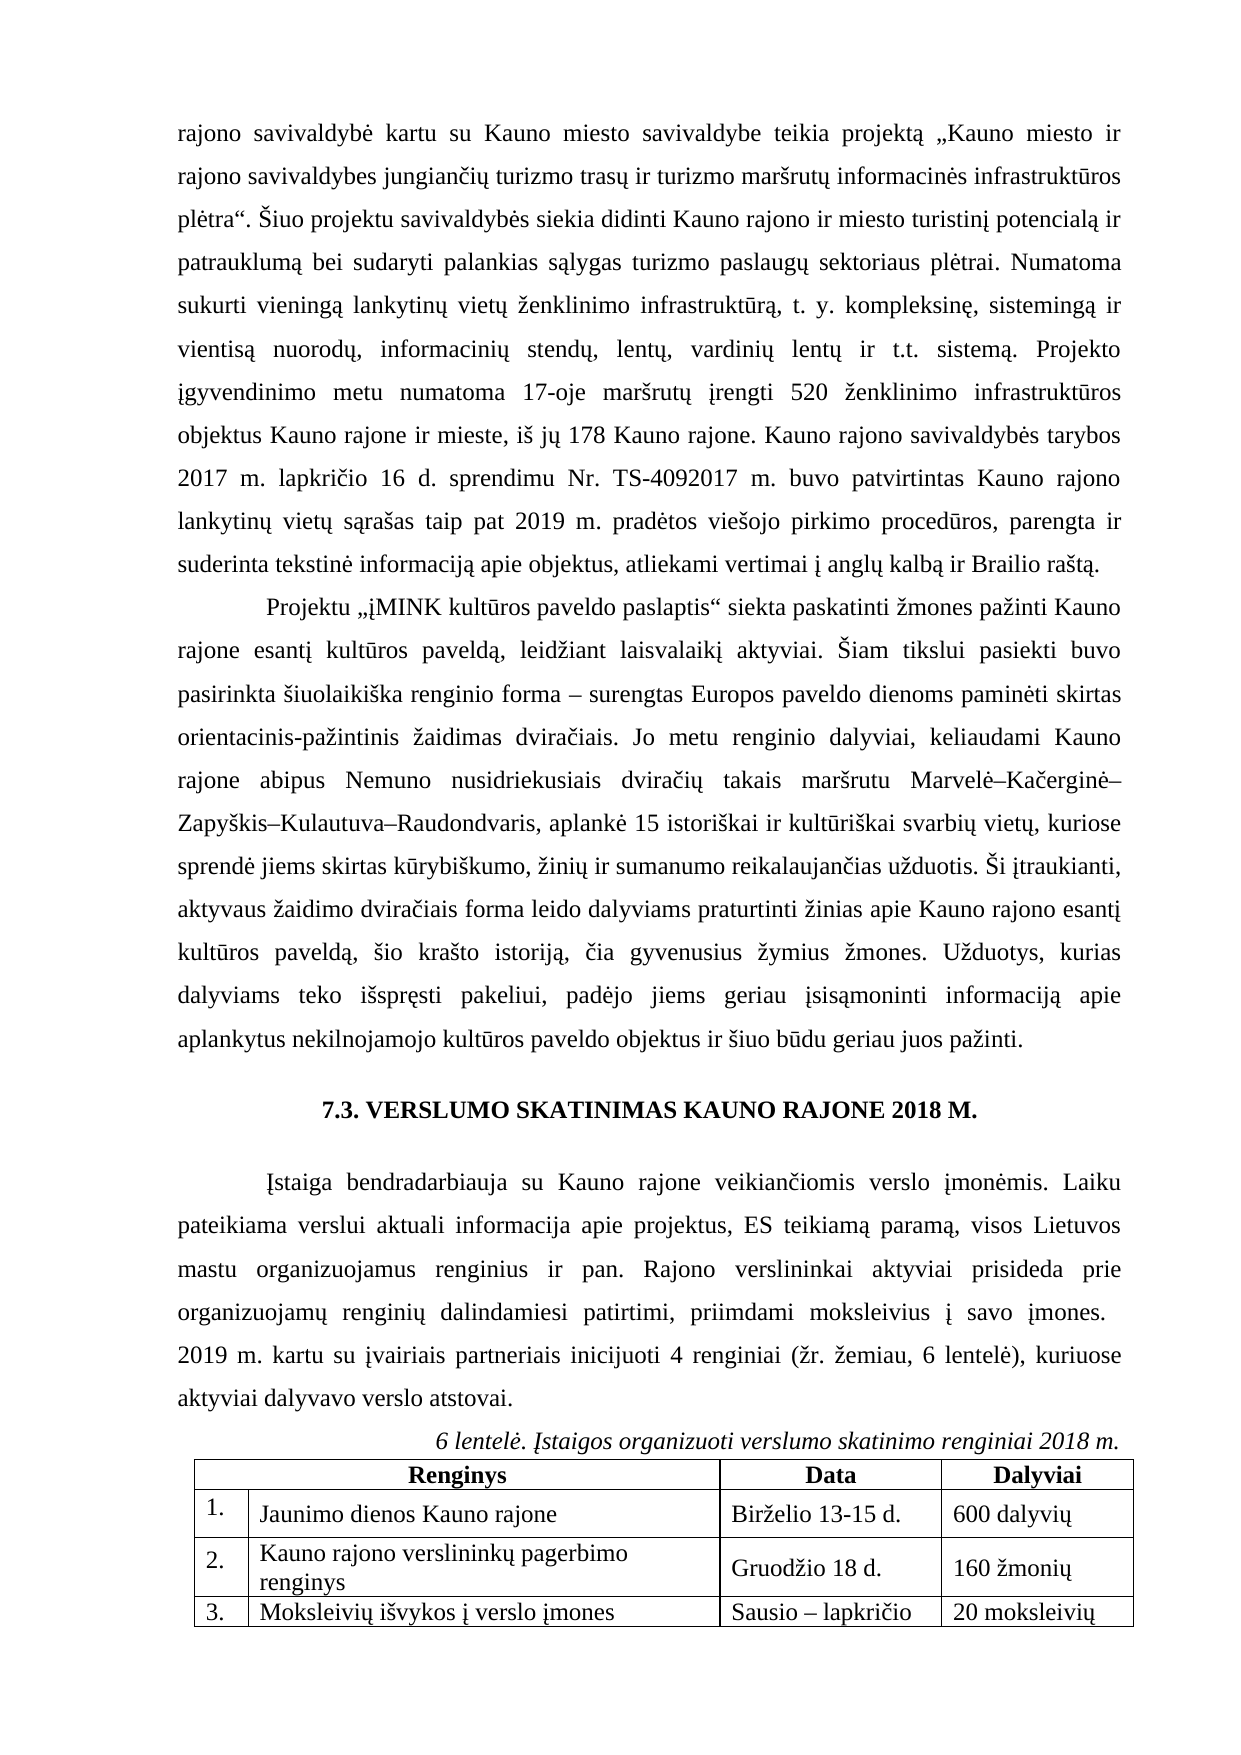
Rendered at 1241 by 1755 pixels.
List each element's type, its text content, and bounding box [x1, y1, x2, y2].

table_cell 160 žmonių [942, 1538, 1133, 1596]
table_header Dalyviai [942, 1460, 1133, 1489]
table_cell Jaunimo dienos Kauno rajone [249, 1490, 719, 1537]
table_header Renginys [195, 1460, 719, 1489]
text Projektu „įMINK kultūros paveldo paslaptis“ siekta paskatinti žmones pažinti Kauno rajone esantį kultūros paveldą, leidžiant laisvalaikį aktyviai. Šiam tikslui pasiekti buvo pasirinkta šiuolaikiška renginio forma – surengtas Europos paveldo dienoms paminėti skirtas orientacinis-pažintinis žaidimas dviračiais. Jo metu renginio dalyviai, keliaudami Kauno rajone abipus Nemuno nusidriekusiais dviračių takais maršrutu Marvelė–Kačerginė–Zapyškis–Kulautuva–Raudondvaris, aplankė 15 istoriškai ir kultūriškai svarbių vietų, kuriose sprendė jiems skirtas kūrybiškumo, žinių ir sumanumo reikalaujančias užduotis. Ši įtraukianti, aktyvaus žaidimo dviračiais forma leido dalyviams praturtinti žinias apie Kauno rajono esantį kultūros paveldą, šio krašto istoriją, čia gyvenusius žymius žmones. Užduotys, kurias dalyviams teko išspręsti pakeliui, padėjo jiems geriau įsisąmoninti informaciją apie aplankytus nekilnojamojo kultūros paveldo objektus ir šiuo būdu geriau juos pažinti. [177, 592, 1122, 1052]
table_cell Kauno rajono verslininkų pagerbimo renginys [249, 1538, 719, 1596]
table_cell Sausio – lapkričio [721, 1597, 941, 1626]
text 7.3. VERSLUMO SKATINIMAS KAUNO RAJONE 2018 M. [177, 1096, 1122, 1124]
table_cell 3. [195, 1597, 248, 1626]
table_header Data [721, 1460, 941, 1489]
table_cell 600 dalyvių [942, 1490, 1133, 1537]
text 6 lentelė. Įstaigos organizuoti verslumo skatinimo renginiai 2018 m. [177, 1426, 1122, 1455]
table_cell Moksleivių išvykos į verslo įmones [249, 1597, 719, 1626]
text rajono savivaldybė kartu su Kauno miesto savivaldybe teikia projektą „Kauno miesto ir rajono savivaldybes jungiančių turizmo trasų ir turizmo maršrutų informacinės infrastruktūros plėtra“. Šiuo projektu savivaldybės siekia didinti Kauno rajono ir miesto turistinį potencialą ir patrauklumą bei sudaryti palankias sąlygas turizmo paslaugų sektoriaus plėtrai. Numatoma sukurti vieningą lankytinų vietų ženklinimo infrastruktūrą, t. y. kompleksinę, sistemingą ir vientisą nuorodų, informacinių stendų, lentų, vardinių lentų ir t.t. sistemą. Projekto įgyvendinimo metu numatoma 17-oje maršrutų įrengti 520 ženklinimo infrastruktūros objektus Kauno rajone ir mieste, iš jų 178 Kauno rajone. Kauno rajono savivaldybės tarybos 2017 m. lapkričio 16 d. sprendimu Nr. TS-4092017 m. buvo patvirtintas Kauno rajono lankytinų vietų sąrašas taip pat 2019 m. pradėtos viešojo pirkimo procedūros, parengta ir suderinta tekstinė informaciją apie objektus, atliekami vertimai į anglų kalbą ir Brailio raštą. [177, 118, 1122, 578]
text Įstaiga bendradarbiauja su Kauno rajone veikiančiomis verslo įmonėmis. Laiku pateikiama verslui aktuali informacija apie projektus, ES teikiamą paramą, visos Lietuvos mastu organizuojamus renginius ir pan. Rajono verslininkai aktyviai prisideda prie organizuojamų renginių dalindamiesi patirtimi, priimdami moksleivius į savo įmones. 2019 m. kartu su įvairiais partneriais inicijuoti 4 renginiai (žr. žemiau, 6 lentelė), kuriuose aktyviai dalyvavo verslo atstovai. [177, 1167, 1122, 1412]
table_cell 1. [195, 1490, 248, 1537]
table_cell 20 moksleivių [942, 1597, 1133, 1626]
table_cell Gruodžio 18 d. [721, 1538, 941, 1596]
table_cell 2. [195, 1538, 248, 1596]
table_cell Birželio 13-15 d. [721, 1490, 941, 1537]
